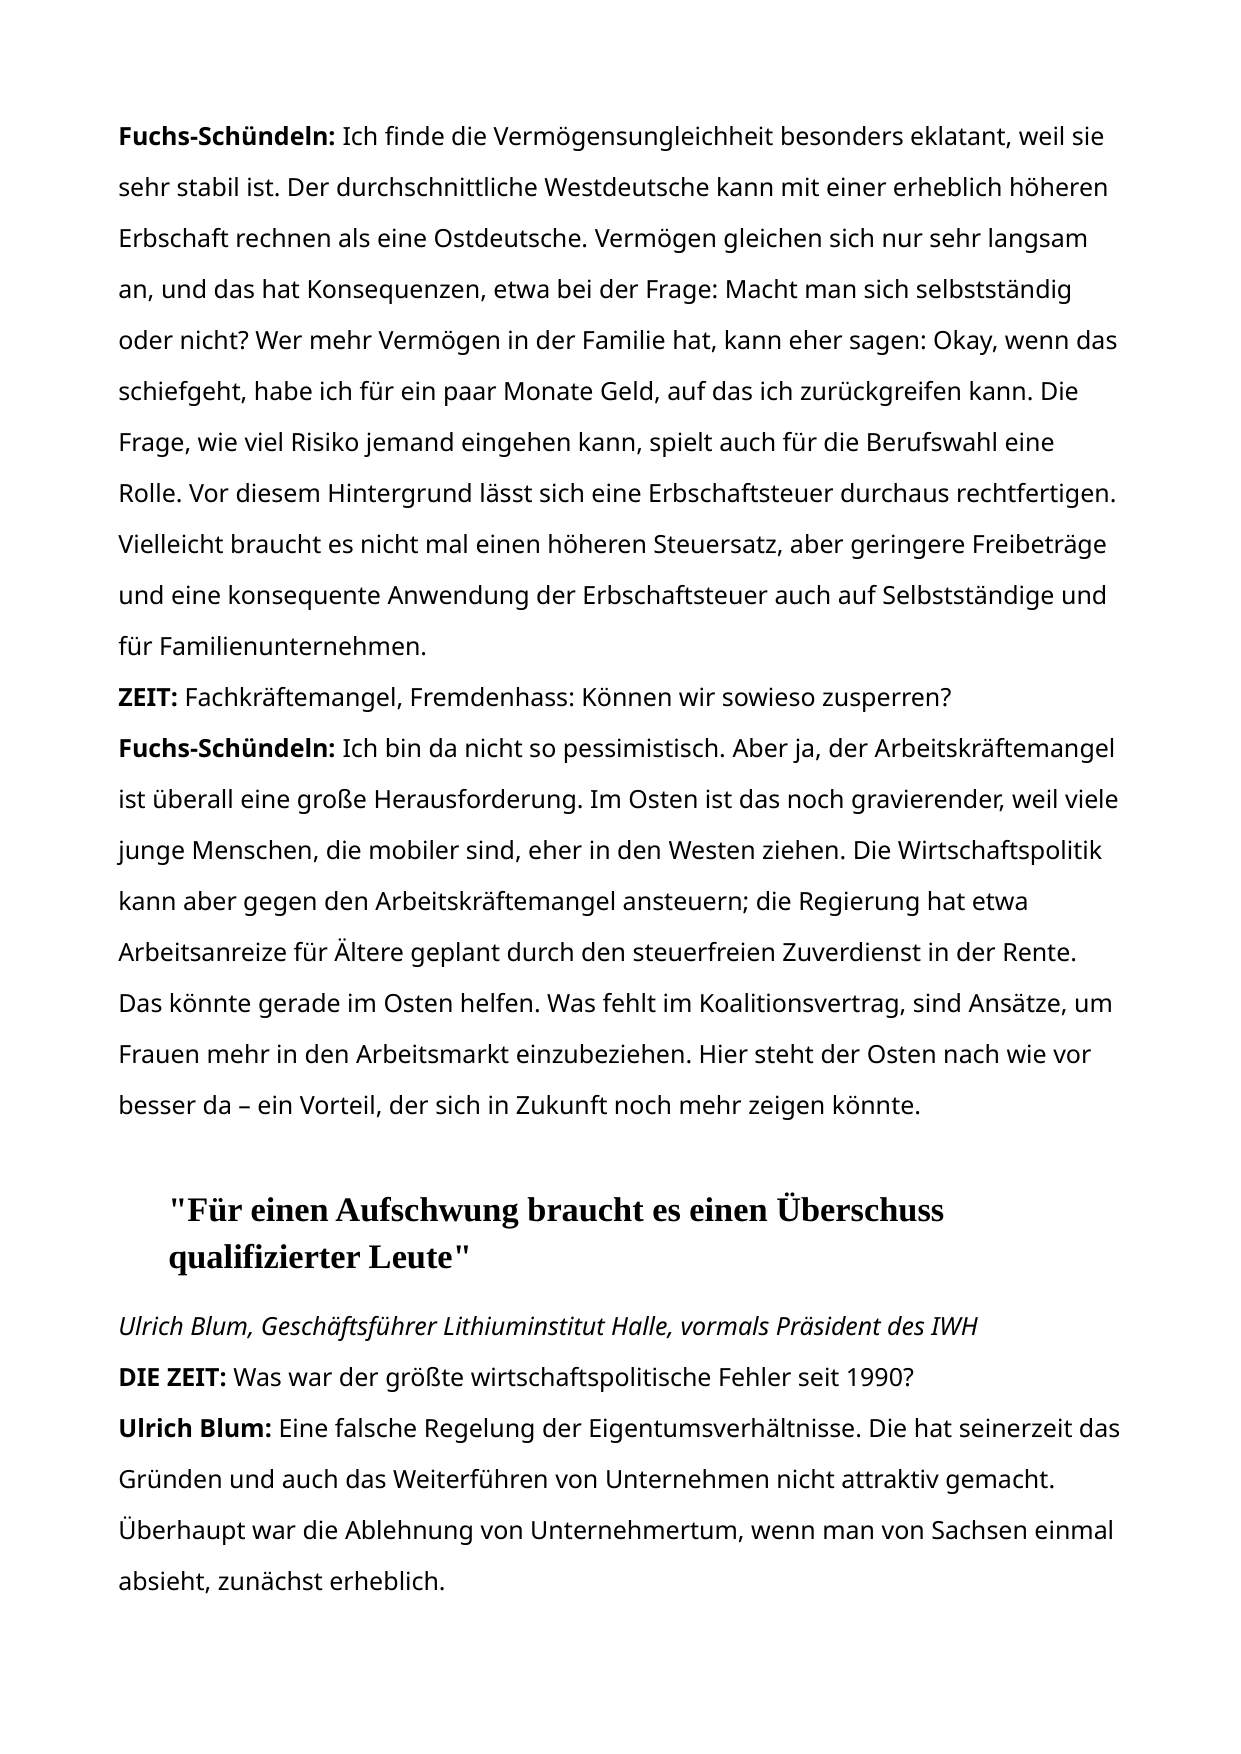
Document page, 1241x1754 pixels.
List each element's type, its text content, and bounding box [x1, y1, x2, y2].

text Ulrich Blum, Geschäftsführer Lithiuminstitut Halle, vormals Präsident des IWH [118, 1308, 1122, 1343]
text Fuchs-Schündeln: Ich finde die Vermögensungleichheit besonders eklatant, weil sie sehr stabil ist. Der durchschnittliche Westdeutsche kann mit einer erheblich höheren Erbschaft rechnen als eine Ostdeutsche. Vermögen gleichen sich nur sehr langsam an, und das hat Konsequenzen, etwa bei der Frage: Macht man sich selbstständig oder nicht? Wer mehr Vermögen in der Familie hat, kann eher sagen: Okay, wenn das schiefgeht, habe ich für ein paar Monate Geld, auf das ich zurückgreifen kann. Die Frage, wie viel Risiko jemand eingehen kann, spielt auch für die Berufswahl eine Rolle. Vor diesem Hintergrund lässt sich eine Erbschaftsteuer durchaus rechtfertigen. Vielleicht braucht es nicht mal einen höheren Steuersatz, aber geringere Freibeträge und eine konsequente Anwendung der Erbschaftsteuer auch auf Selbstständige und für Familienunternehmen. [118, 118, 1122, 663]
text Ulrich Blum: Eine falsche Regelung der Eigentumsverhältnisse. Die hat seinerzeit das Gründen und auch das Weiterführen von Unternehmen nicht attraktiv gemacht. Überhaupt war die Ablehnung von Unternehmertum, wenn man von Sachsen einmal absieht, zunächst erheblich. [118, 1411, 1122, 1598]
subtitle "Für einen Aufschwung braucht es einen Überschuss qualifizierter Leute" [168, 1189, 1072, 1276]
text Fuchs-Schündeln: Ich bin da nicht so pessimistisch. Aber ja, der Arbeitskräftemangel ist überall eine große Herausforderung. Im Osten ist das noch gravierender, weil viele junge Menschen, die mobiler sind, eher in den Westen ziehen. Die Wirtschaftspolitik kann aber gegen den Arbeitskräftemangel ansteuern; die Regierung hat etwa Arbeitsanreize für Ältere geplant durch den steuerfreien Zuverdienst in der Rente. Das könnte gerade im Osten helfen. Was fehlt im Koalitionsvertrag, sind Ansätze, um Frauen mehr in den Arbeitsmarkt einzubeziehen. Hier steht der Osten nach wie vor besser da – ein Vorteil, der sich in Zukunft noch mehr zeigen könnte. [118, 731, 1122, 1122]
text ZEIT: Fachkräftemangel, Fremdenhass: Können wir sowieso zusperren? [118, 679, 1122, 714]
text DIE ZEIT: Was war der größte wirtschaftspolitische Fehler seit 1990? [118, 1359, 1122, 1394]
